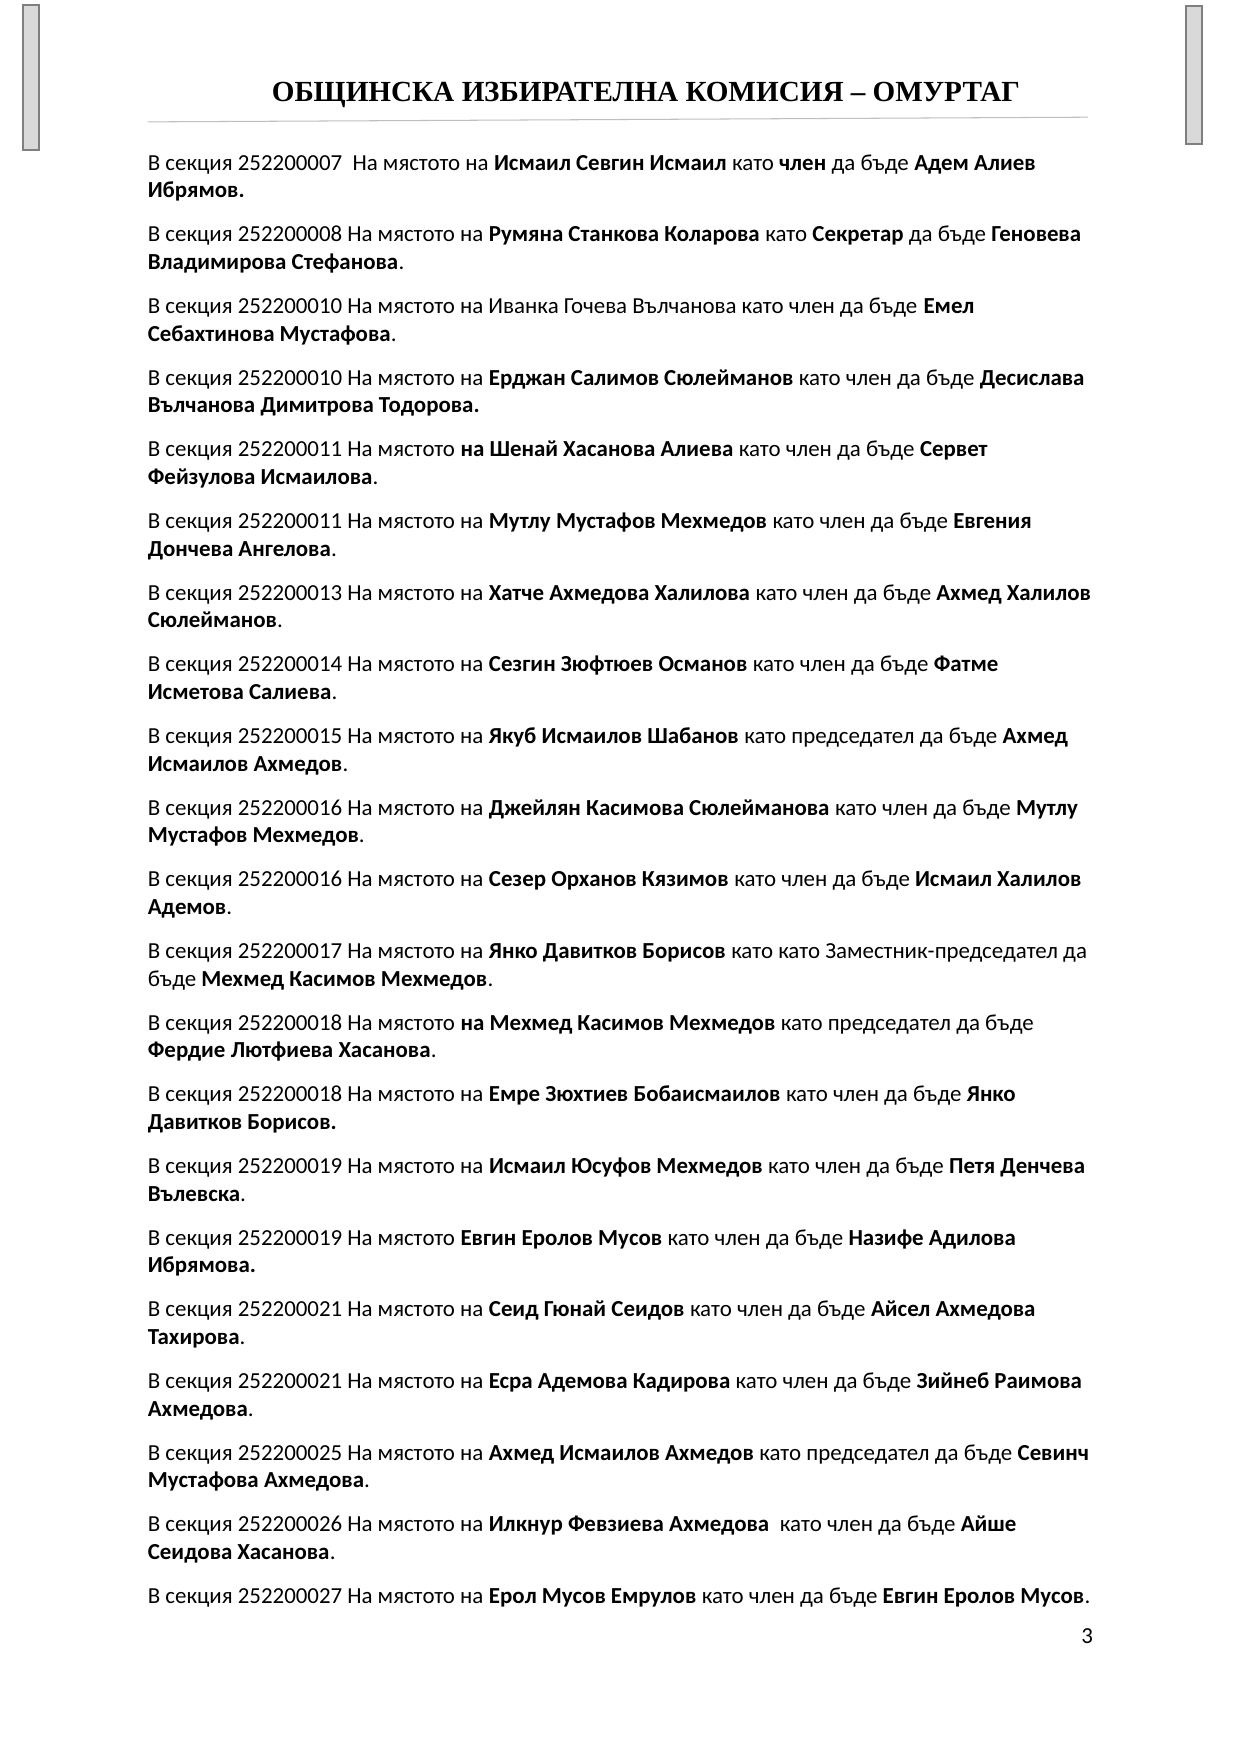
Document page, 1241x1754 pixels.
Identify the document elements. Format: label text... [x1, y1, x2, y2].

text В секция 252200019 На мястото Евгин Еролов Мусов като член да бъде Назифе Адилова Ибрямова. [148, 1223, 1093, 1279]
text В секция 252200017 На мястото на Янко Давитков Борисов като като Заместник-председател да бъде Мехмед Касимов Мехмедов. [148, 936, 1093, 992]
text В секция 252200014 На мястото на Сезгин Зюфтюев Османов като член да бъде Фатме Исметова Салиева. [148, 649, 1093, 705]
text В секция 252200026 На мястото на Илкнур Февзиева Ахмедова като член да бъде Айше Сеидова Хасанова. [148, 1509, 1093, 1565]
text В секция 252200011 На мястото на Мутлу Мустафов Мехмедов като член да бъде Евгения Дончева Ангелова. [148, 506, 1093, 562]
text В секция 252200021 На мястото на Есра Адемова Кадирова като член да бъде Зийнеб Раимова Ахмедова. [148, 1366, 1093, 1422]
text В секция 252200011 На мястото на Шенай Хасанова Алиева като член да бъде Сервет Фейзулова Исмаилова. [148, 434, 1093, 490]
text В секция 252200021 На мястото на Сеид Гюнай Сеидов като член да бъде Айсел Ахмедова Тахирова. [148, 1294, 1093, 1350]
text В секция 252200018 На мястото на Емре Зюхтиев Бобаисмаилов като член да бъде Янко Давитков Борисов. [148, 1079, 1093, 1135]
text В секция 252200010 На мястото на Ерджан Салимов Сюлейманов като член да бъде Десислава Вълчанова Димитрова Тодорова. [148, 363, 1093, 419]
text В секция 252200015 На мястото на Якуб Исмаилов Шабанов като председател да бъде Ахмед Исмаилов Ахмедов. [148, 721, 1093, 777]
text В секция 252200016 На мястото на Сезер Орханов Кязимов като член да бъде Исмаил Халилов Адемов. [148, 864, 1093, 920]
text В секция 252200010 На мястото на Иванка Гочева Вълчанова като член да бъде Емел Себахтинова Мустафова. [148, 291, 1093, 347]
text В секция 252200025 На мястото на Ахмед Исмаилов Ахмедов като председател да бъде Севинч Мустафова Ахмедова. [148, 1438, 1093, 1494]
text В секция 252200008 На мястото на Румяна Станкова Коларова като Секретар да бъде Геновева Владимирова Стефанова. [148, 219, 1093, 275]
text В секция 252200016 На мястото на Джейлян Касимова Сюлейманова като член да бъде Мутлу Мустафов Мехмедов. [148, 793, 1093, 849]
text В секция 252200007 На мястото на Исмаил Севгин Исмаил като член да бъде Адем Алиев Ибрямов. [148, 148, 1093, 204]
text В секция 252200019 На мястото на Исмаил Юсуфов Мехмедов като член да бъде Петя Денчева Вълевска. [148, 1151, 1093, 1207]
text В секция 252200013 На мястото на Хатче Ахмедова Халилова като член да бъде Ахмед Халилов Сюлейманов. [148, 578, 1093, 634]
text В секция 252200027 На мястото на Ерол Мусов Емрулов като член да бъде Евгин Еролов Мусов. [148, 1581, 1093, 1609]
text В секция 252200018 На мястото на Мехмед Касимов Мехмедов като председател да бъде Фердие Лютфиева Хасанова. [148, 1008, 1093, 1064]
